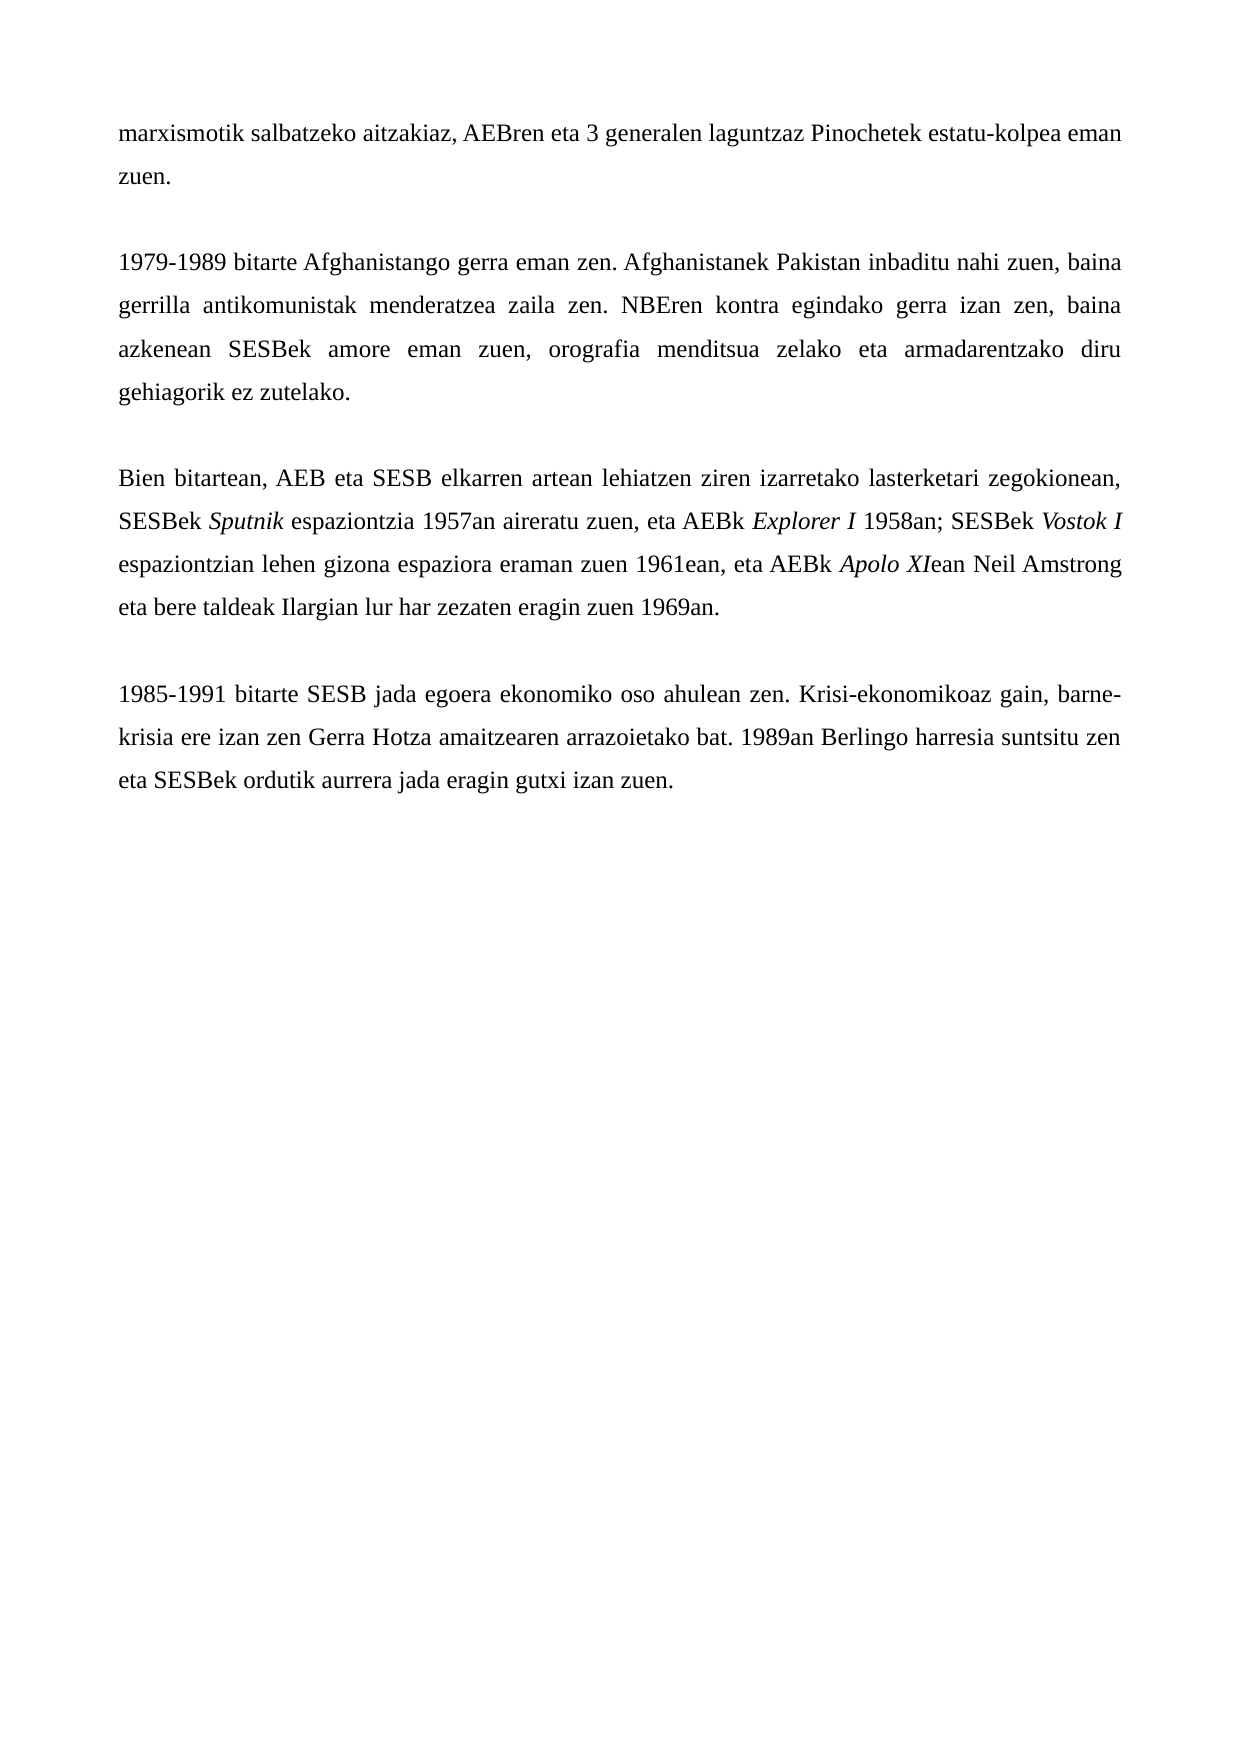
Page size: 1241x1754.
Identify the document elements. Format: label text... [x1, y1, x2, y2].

text marxismotik salbatzeko aitzakiaz, AEBren eta 3 generalen laguntzaz Pinochetek estatu-kolpea eman zuen. [118, 118, 1122, 190]
text 1979-1989 bitarte Afghanistango gerra eman zen. Afghanistanek Pakistan inbaditu nahi zuen, baina gerrilla antikomunistak menderatzea zaila zen. NBEren kontra egindako gerra izan zen, baina azkenean SESBek amore eman zuen, orografia menditsua zelako eta armadarentzako diru gehiagorik ez zutelako. [118, 247, 1122, 406]
text Bien bitartean, AEB eta SESB elkarren artean lehiatzen ziren izarretako lasterketari zegokionean, SESBek Sputnik espaziontzia 1957an aireratu zuen, eta AEBk Explorer I 1958an; SESBek Vostok I espaziontzian lehen gizona espaziora eraman zuen 1961ean, eta AEBk Apolo XIean Neil Amstrong eta bere taldeak Ilargian lur har zezaten eragin zuen 1969an. [118, 463, 1122, 621]
text 1985-1991 bitarte SESB jada egoera ekonomiko oso ahulean zen. Krisi-ekonomikoaz gain, barne-krisia ere izan zen Gerra Hotza amaitzearen arrazoietako bat. 1989an Berlingo harresia suntsitu zen eta SESBek ordutik aurrera jada eragin gutxi izan zuen. [118, 679, 1122, 794]
